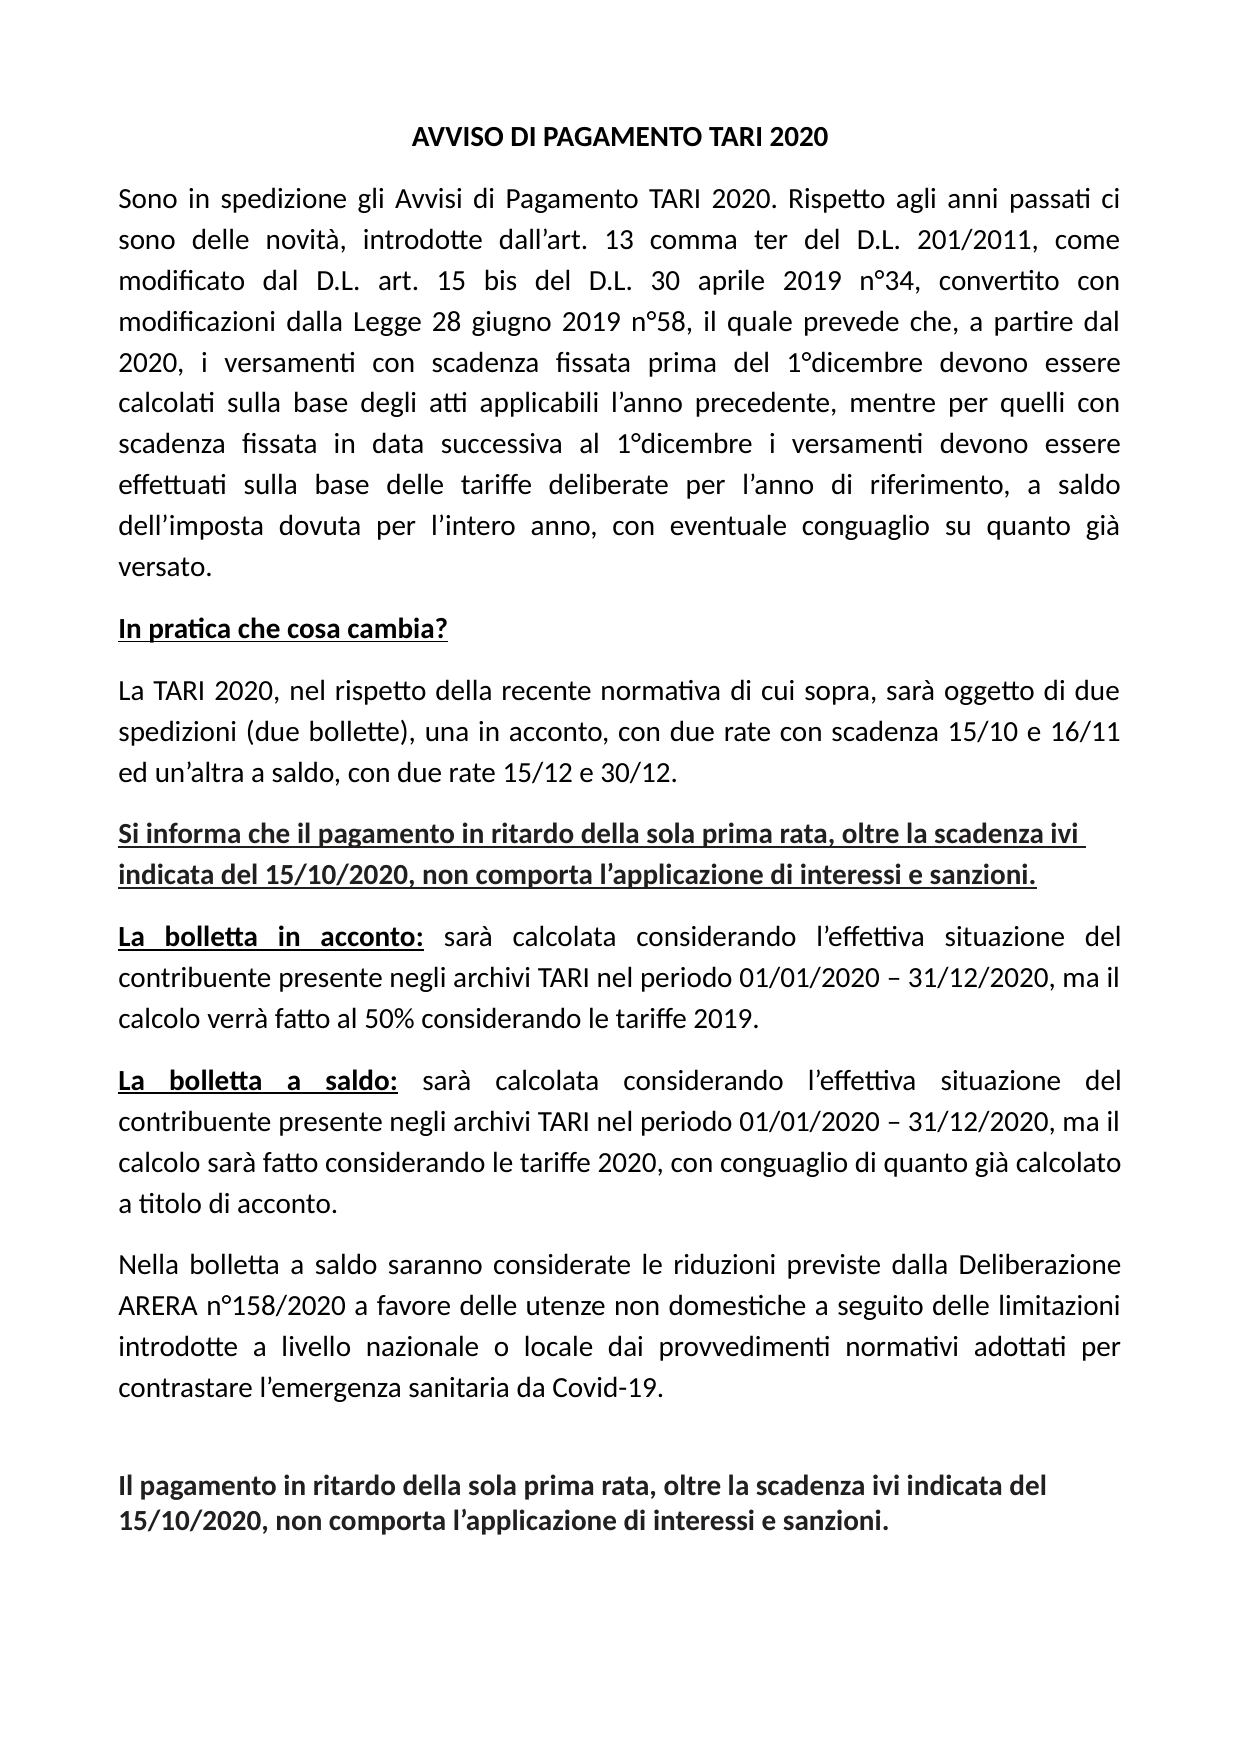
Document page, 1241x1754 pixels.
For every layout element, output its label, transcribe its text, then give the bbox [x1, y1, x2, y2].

text Sono in spedizione gli Avvisi di Pagamento TARI 2020. Rispetto agli anni passati ci sono delle novità, introdotte dall’art. 13 comma ter del D.L. 201/2011, come modificato dal D.L. art. 15 bis del D.L. 30 aprile 2019 n°34, convertito con modificazioni dalla Legge 28 giugno 2019 n°58, il quale prevede che, a partire dal 2020, i versamenti con scadenza fissata prima del 1°dicembre devono essere calcolati sulla base degli atti applicabili l’anno precedente, mentre per quelli con scadenza fissata in data successiva al 1°dicembre i versamenti devono essere effettuati sulla base delle tariffe deliberate per l’anno di riferimento, a saldo dell’imposta dovuta per l’intero anno, con eventuale conguaglio su quanto già versato. [118, 180, 1122, 584]
text AVVISO DI PAGAMENTO TARI 2020 [118, 118, 1122, 154]
text La bolletta a saldo: sarà calcolata considerando l’effettiva situazione del contribuente presente negli archivi TARI nel periodo 01/01/2020 – 31/12/2020, ma il calcolo sarà fatto considerando le tariffe 2020, con conguaglio di quanto già calcolato a titolo di acconto. [118, 1062, 1122, 1220]
text La bolletta in acconto: sarà calcolata considerando l’effettiva situazione del contribuente presente negli archivi TARI nel periodo 01/01/2020 – 31/12/2020, ma il calcolo verrà fatto al 50% considerando le tariffe 2019. [118, 918, 1122, 1036]
text Nella bolletta a saldo saranno considerate le riduzioni previste dalla Deliberazione ARERA n°158/2020 a favore delle utenze non domestiche a seguito delle limitazioni introdotte a livello nazionale o locale dai provvedimenti normativi adottati per contrastare l’emergenza sanitaria da Covid-19. [118, 1246, 1122, 1405]
text Il pagamento in ritardo della sola prima rata, oltre la scadenza ivi indicata del 15/10/2020, non comporta l’applicazione di interessi e sanzioni. [118, 1467, 1122, 1538]
text La TARI 2020, nel rispetto della recente normativa di cui sopra, sarà oggetto di due spedizioni (due bollette), una in acconto, con due rate con scadenza 15/10 e 16/11 ed un’altra a saldo, con due rate 15/12 e 30/12. [118, 672, 1122, 789]
text Si informa che il pagamento in ritardo della sola prima rata, oltre la scadenza ivi indicata del 15/10/2020, non comporta l’applicazione di interessi e sanzioni. [118, 816, 1122, 892]
text In pratica che cosa cambia? [118, 610, 1122, 646]
